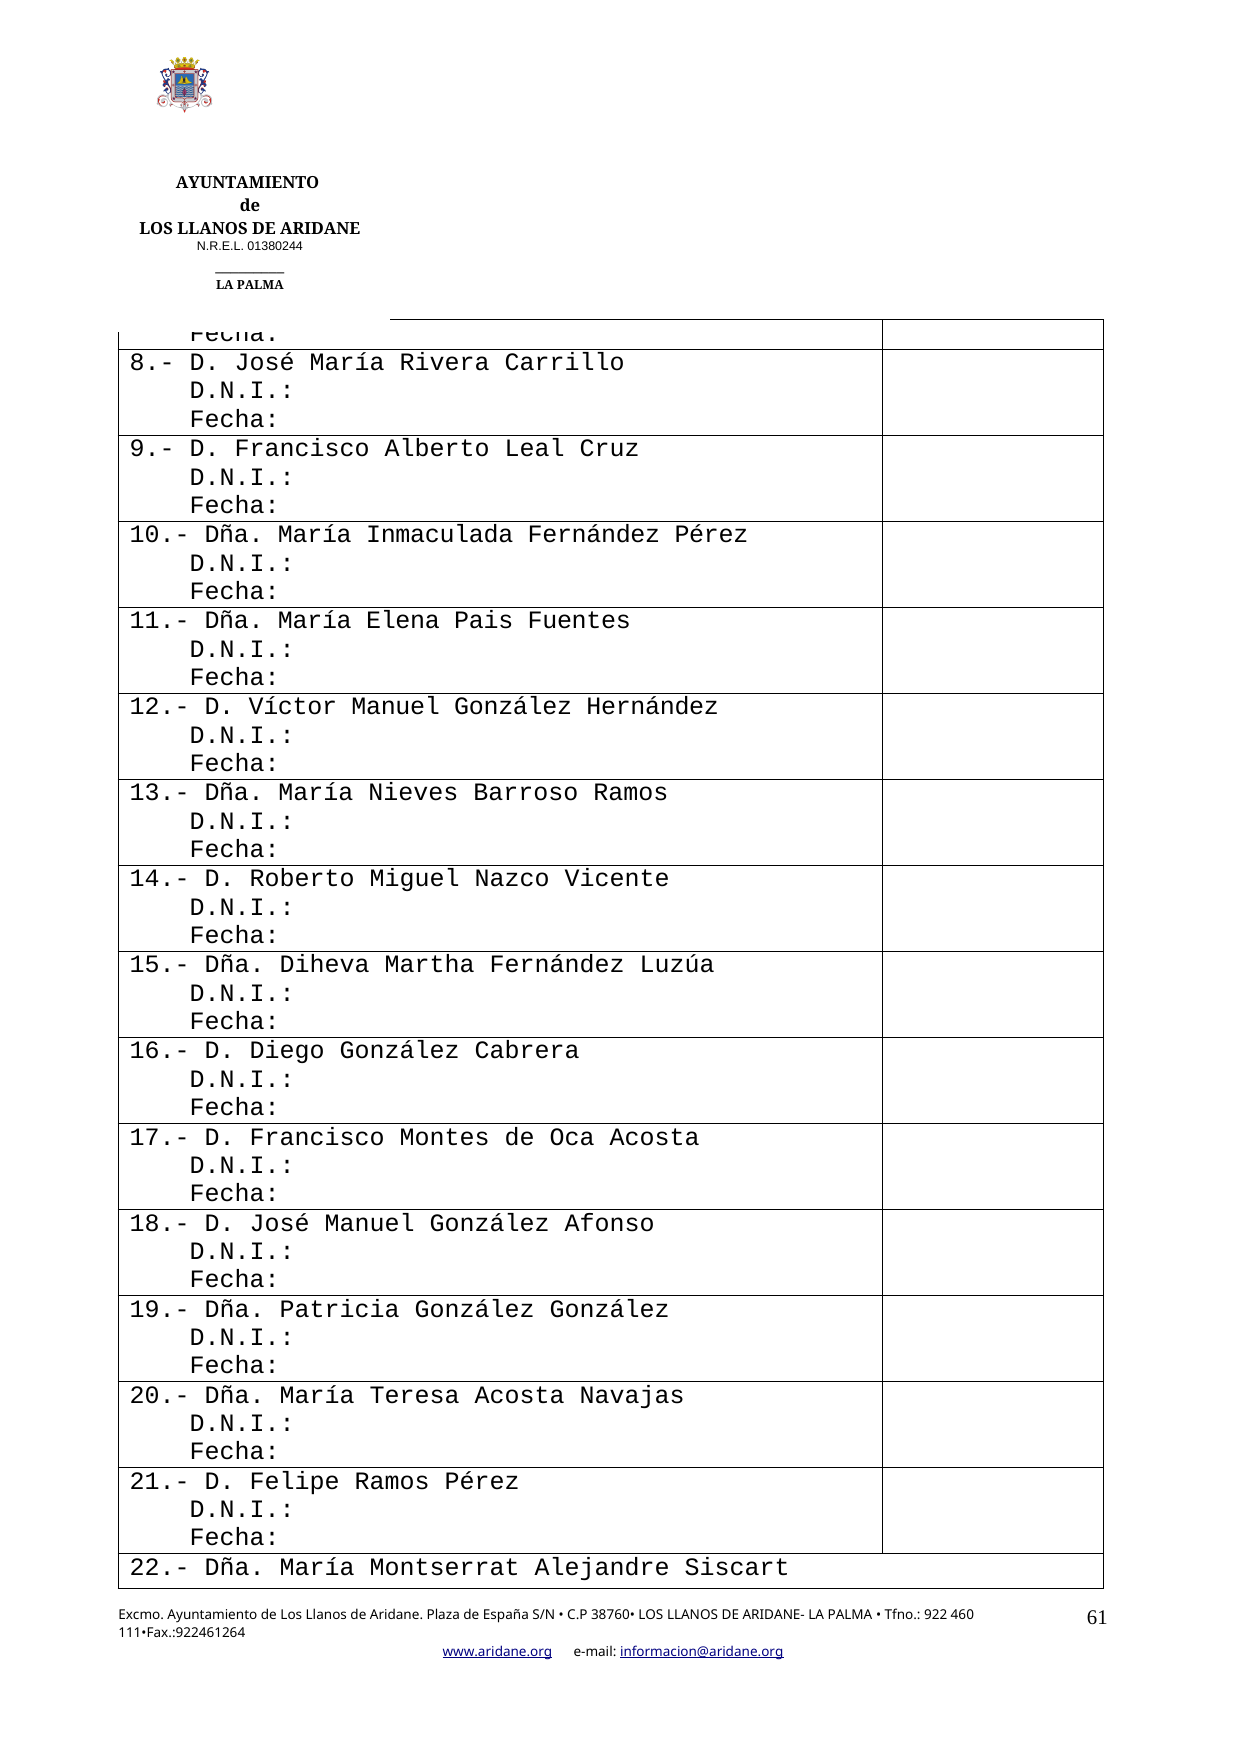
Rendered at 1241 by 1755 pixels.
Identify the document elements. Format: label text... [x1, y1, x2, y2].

table_cell 13.- Dña. María Nieves Barroso Ramos D.N.I.: Fecha: [119, 780, 882, 865]
table_cell 18.- D. José Manuel González Afonso D.N.I.: Fecha: [119, 1210, 882, 1295]
table_cell 14.- D. Roberto Miguel Nazco Vicente D.N.I.: Fecha: [119, 866, 882, 951]
table_cell [883, 1124, 1103, 1209]
table_cell 16.- D. Diego González Cabrera D.N.I.: Fecha: [119, 1038, 882, 1123]
table_cell 10.- Dña. María Inmaculada Fernández Pérez D.N.I.: Fecha: [119, 522, 882, 607]
table_cell [883, 1382, 1103, 1467]
table_cell [883, 436, 1103, 521]
table_cell [883, 866, 1103, 951]
table_cell [883, 1038, 1103, 1123]
table_cell [883, 694, 1103, 779]
table_cell [883, 350, 1103, 435]
table_cell [883, 1296, 1103, 1381]
table_cell 20.- Dña. María Teresa Acosta Navajas D.N.I.: Fecha: [119, 1382, 882, 1467]
table_cell 11.- Dña. María Elena Pais Fuentes D.N.I.: Fecha: [119, 608, 882, 693]
table_cell [883, 1210, 1103, 1295]
table_cell 15.- Dña. Diheva Martha Fernández Luzúa D.N.I.: Fecha: [119, 952, 882, 1037]
table_cell 12.- D. Víctor Manuel González Hernández D.N.I.: Fecha: [119, 694, 882, 779]
table_cell 19.- Dña. Patricia González González D.N.I.: Fecha: [119, 1296, 882, 1381]
table_cell [883, 952, 1103, 1037]
table_cell Fecha: [119, 320, 882, 349]
table_cell 8.- D. José María Rivera Carrillo D.N.I.: Fecha: [119, 350, 882, 435]
table_cell [883, 608, 1103, 693]
table_cell 9.- D. Francisco Alberto Leal Cruz D.N.I.: Fecha: [119, 436, 882, 521]
table_cell 17.- D. Francisco Montes de Oca Acosta D.N.I.: Fecha: [119, 1124, 882, 1209]
table_cell [883, 522, 1103, 607]
table_cell [883, 780, 1103, 865]
table_cell 22.- Dña. María Montserrat Alejandre Siscart [119, 1554, 1103, 1588]
table_cell [883, 320, 1103, 349]
table_cell 21.- D. Felipe Ramos Pérez D.N.I.: Fecha: [119, 1468, 882, 1553]
table_cell [883, 1468, 1103, 1553]
